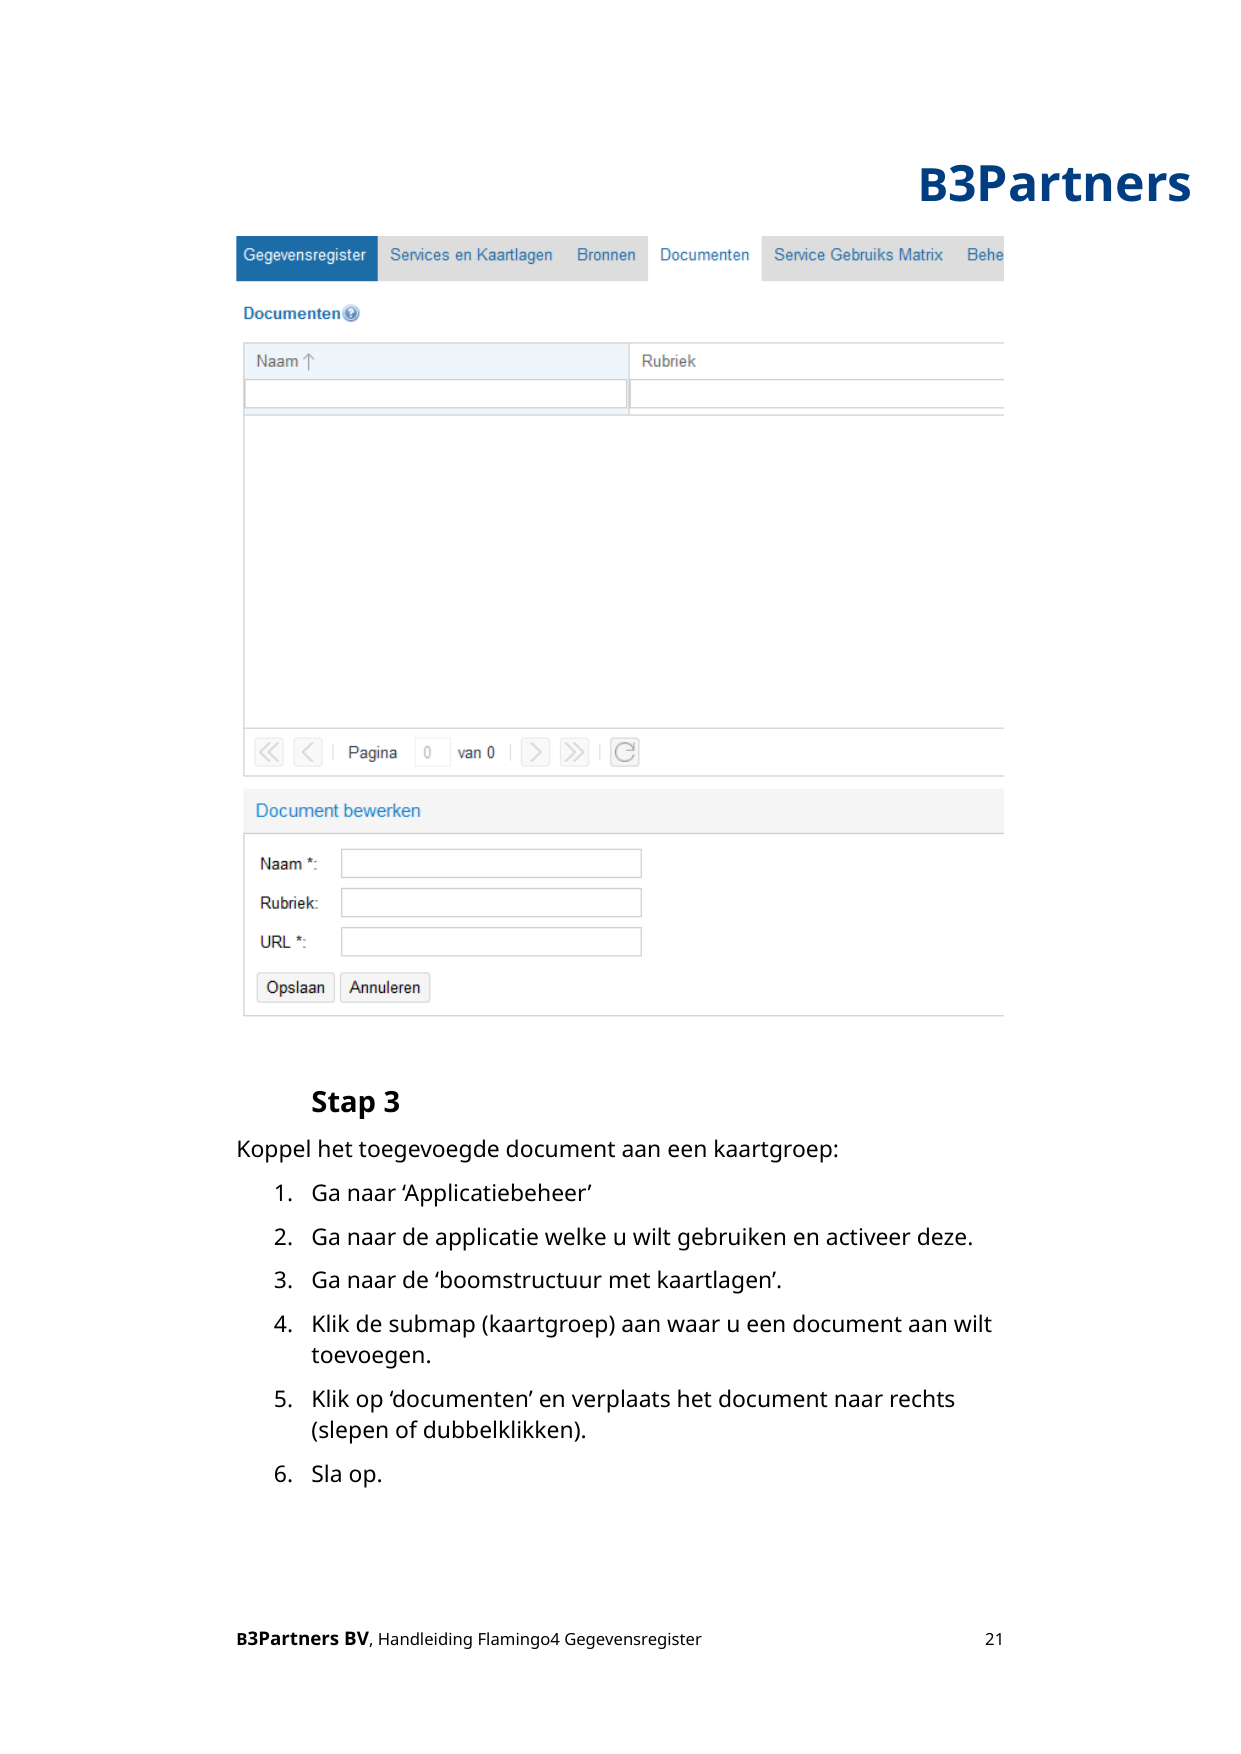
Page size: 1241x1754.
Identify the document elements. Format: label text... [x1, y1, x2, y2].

subtitle Stap 3 [236, 1081, 1004, 1121]
list Ga naar de applicatie welke u wilt gebruiken en activeer deze. [274, 1221, 1004, 1252]
list Ga naar ‘Applicatiebeheer’ [274, 1177, 1004, 1208]
text Koppel het toegevoegde document aan een kaartgroep: [236, 1133, 1004, 1164]
list Sla op. [274, 1458, 1004, 1489]
list Klik op ‘documenten’ en verplaats het document naar rechts (slepen of dubbelklikken). [274, 1383, 1004, 1446]
list Ga naar de ‘boomstructuur met kaartlagen’. [274, 1264, 1004, 1296]
list Klik de submap (kaartgroep) aan waar u een document aan wilt toevoegen. [274, 1308, 1004, 1371]
picture [236, 236, 1004, 1025]
